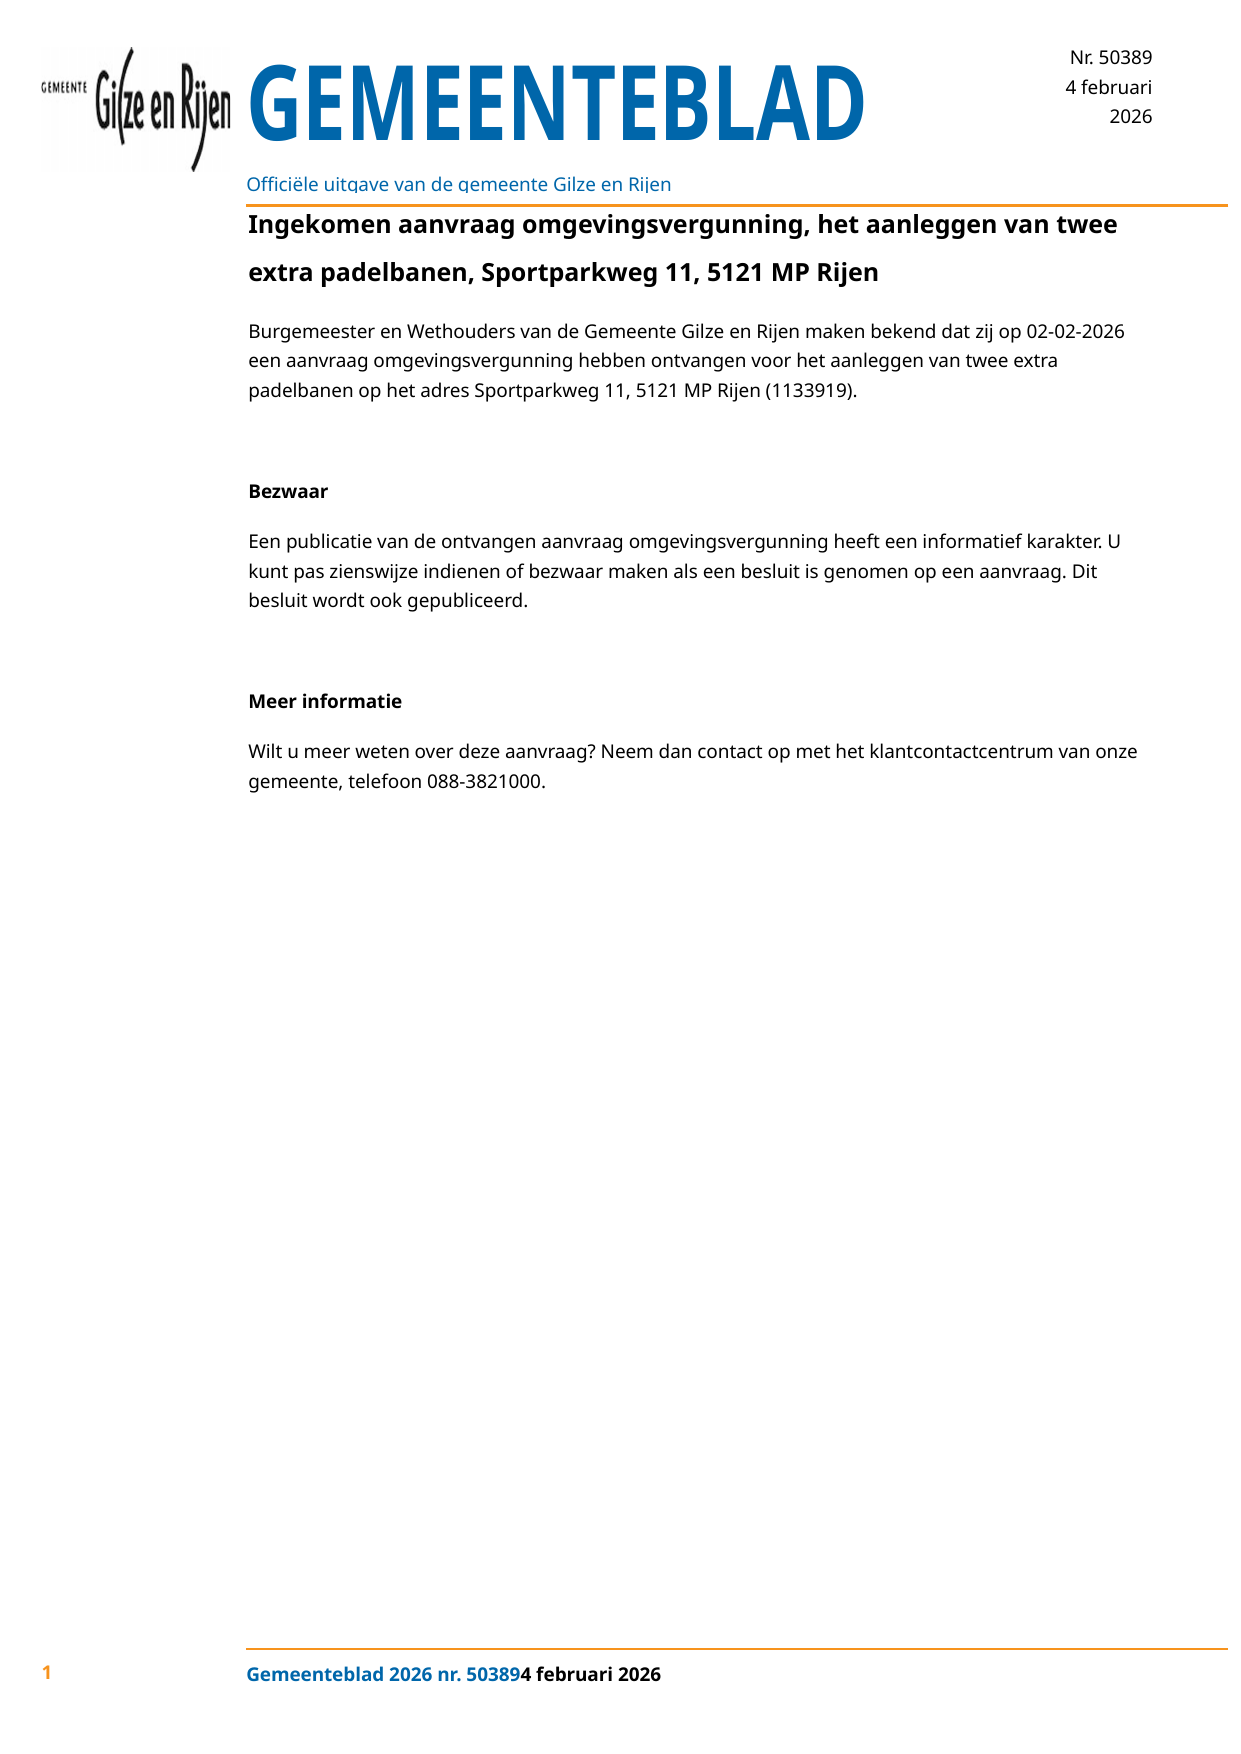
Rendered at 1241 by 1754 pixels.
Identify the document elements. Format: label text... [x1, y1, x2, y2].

text Burgemeester en Wethouders van de Gemeente Gilze en Rijen maken bekend dat zij op 02-02-2026 een aanvraag omgevingsvergunning hebben ontvangen voor het aanleggen van twee extra padelbanen op het adres Sportparkweg 11, 5121 MP Rijen (1133919). [248, 318, 1152, 403]
text Meer informatie [248, 688, 1152, 714]
text Ingekomen aanvraag omgevingsvergunning, het aanleggen van twee extra padelbanen, Sportparkweg 11, 5121 MP Rijen [248, 207, 1152, 288]
picture [41, 47, 231, 172]
text Een publicatie van de ontvangen aanvraag omgevingsvergunning heeft een informatief karakter. U kunt pas zienswijze indienen of bezwaar maken als een besluit is genomen op een aanvraag. Dit besluit wordt ook gepubliceerd. [248, 528, 1152, 613]
text Bezwaar [248, 478, 1152, 504]
text Wilt u meer weten over deze aanvraag? Neem dan contact op met het klantcontactcentrum van onze gemeente, telefoon 088-3821000. [248, 739, 1152, 794]
